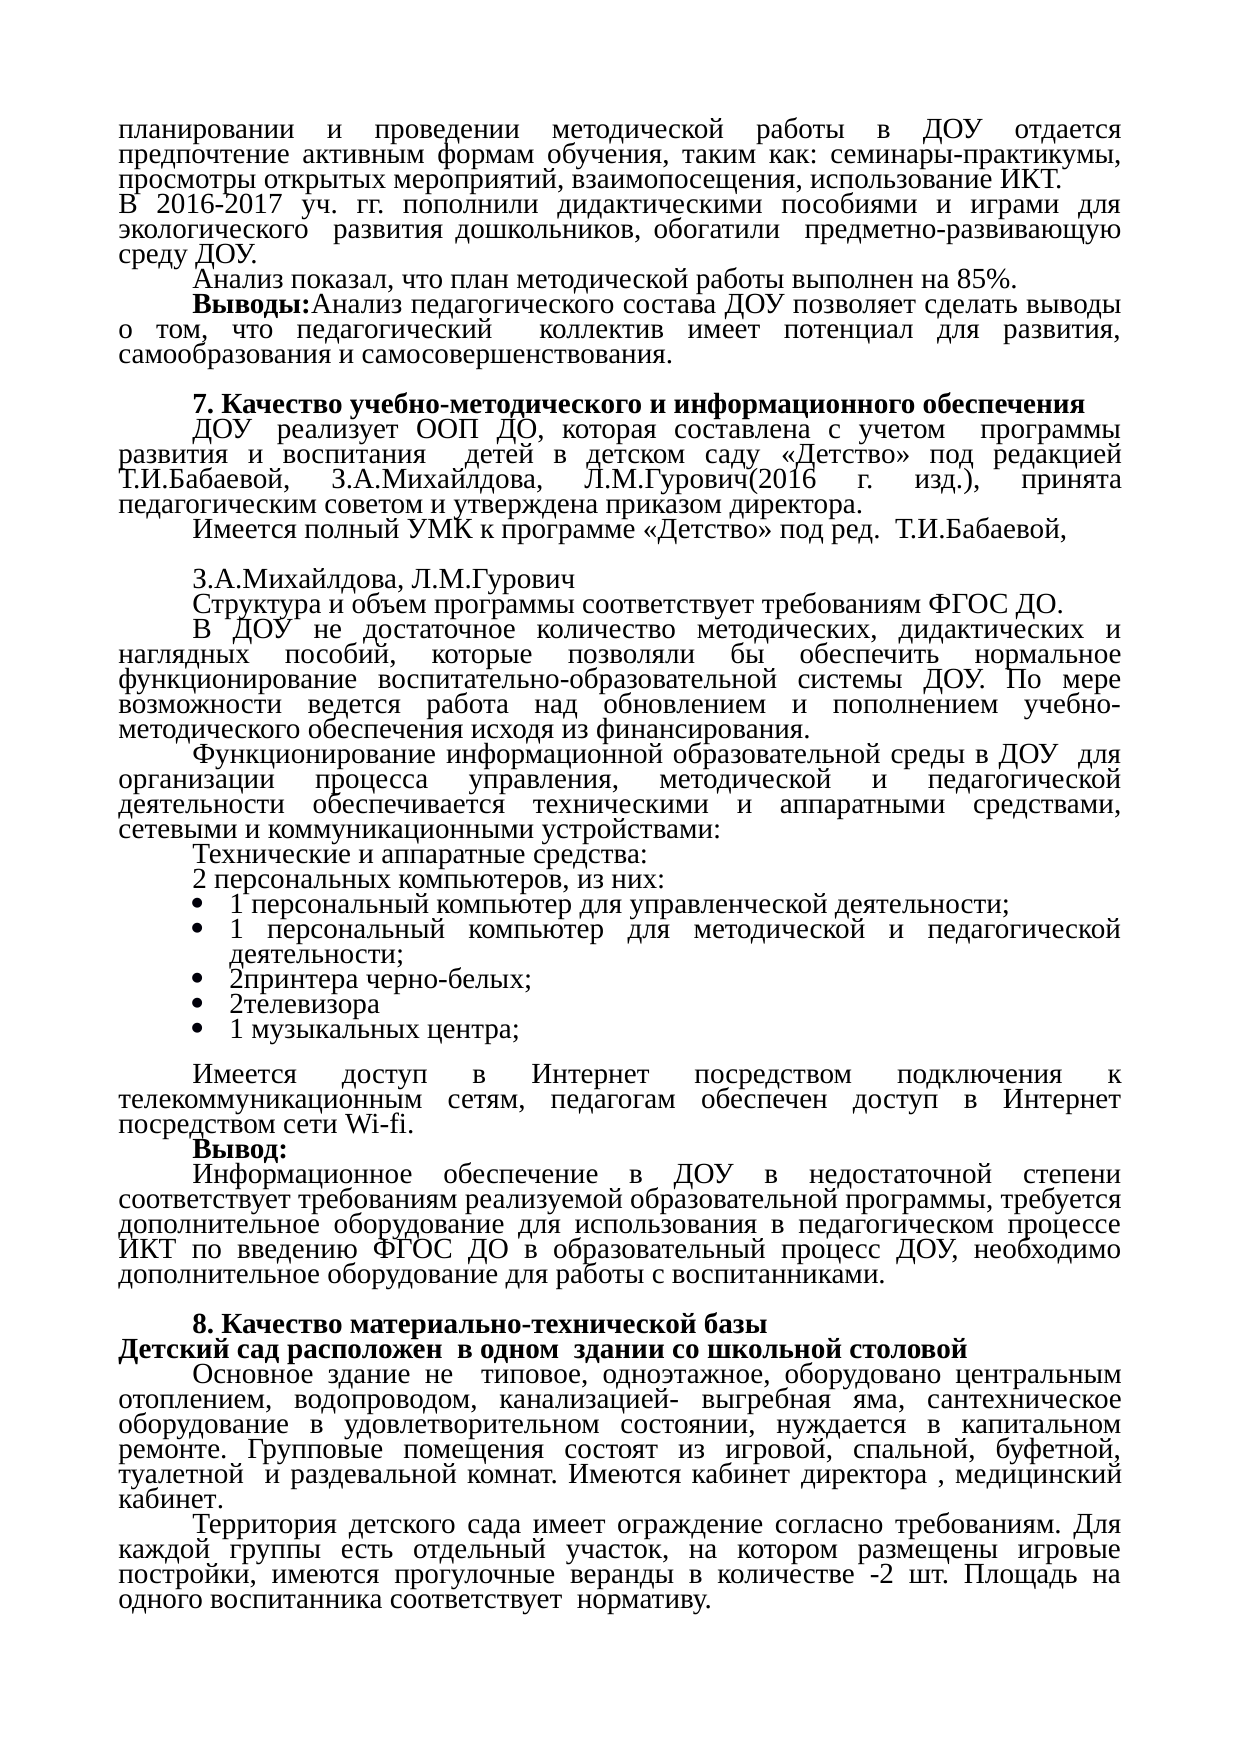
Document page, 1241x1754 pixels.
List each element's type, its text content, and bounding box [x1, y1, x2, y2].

text Анализ показал, что план методической работы выполнен на 85%. [118, 268, 1122, 293]
text 7. Качество учебно-методического и информационного обеспечения [719, 393, 1122, 418]
list 1 музыкальных центра; [192, 1018, 1122, 1043]
text В ДОУ не достаточное количество методических, дидактических и наглядных пособий, которые позволяли бы обеспечить нормальное функционирование воспитательно-образовательной системы ДОУ. По мере возможности ведется работа над обновлением и пополнением учебно-методического обеспечения исходя из финансирования. [118, 618, 1122, 743]
text Территория детского сада имеет ограждение согласно требованиям. Для каждой группы есть отдельный участок, на котором размещены игровые постройки, имеются прогулочные веранды в количестве -2 шт. Площадь на одного воспитанника соответствует нормативу. [118, 1514, 1122, 1614]
text Технические и аппаратные средства: [118, 843, 1122, 868]
text Детский сад расположен в одном здании со школьной столовой [135, 1339, 1122, 1364]
text Структура и объем программы соответствует требованиям ФГОС ДО. [118, 593, 1122, 618]
text Основное здание не типовое, одноэтажное, оборудовано центральным отоплением, водопроводом, канализацией- выгребная яма, сантехническое оборудование в удовлетворительном состоянии, нуждается в капитальном ремонте. Групповые помещения состоят из игровой, спальной, буфетной, туалетной и раздевальной комнат. Имеются кабинет директора , медицинский кабинет. [118, 1364, 1122, 1514]
list 2принтера черно-белых; [192, 968, 1122, 993]
text В 2016-2017 уч. гг. пополнили дидактическими пособиями и играми для экологического развития дошкольников, обогатили предметно-развивающую среду ДОУ. [118, 193, 1122, 268]
text З.А.Михайлдова, Л.М.Гурович [118, 568, 1122, 593]
text Имеется доступ в Интернет посредством подключения к телекоммуникационным сетям, педагогам обеспечен доступ в Интернет посредством сети Wi-fi. [118, 1064, 1122, 1139]
list 1 персональный компьютер для управленческой деятельности; [192, 893, 1122, 918]
text 2 персональных компьютеров, из них: [118, 868, 1122, 893]
text Информационное обеспечение в ДОУ в недостаточной степени соответствует требованиям реализуемой образовательной программы, требуется дополнительное оборудование для использования в педагогическом процессе ИКТ по введению ФГОС ДО в образовательный процесс ДОУ, необходимо дополнительное оборудование для работы с воспитанниками. [118, 1164, 1122, 1289]
text ДОУ реализует ООП ДО, которая составлена с учетом программы развития и воспитания детей в детском саду «Детство» под редакцией Т.И.Бабаевой, З.А.Михайлдова, Л.М.Гурович(2016 г. изд.), принята педагогическим советом и утверждена приказом директора. [118, 418, 1122, 518]
text планировании и проведении методической работы в ДОУ отдается предпочтение активным формам обучения, таким как: семинары-практикумы, просмотры открытых мероприятий, взаимопосещения, использование ИКТ. [118, 118, 1122, 193]
text Вывод: [118, 1139, 1122, 1164]
text 8. Качество материально-технической базы [118, 1314, 1122, 1339]
text Выводы:Анализ педагогического состава ДОУ позволяет сделать выводы о том, что педагогический коллектив имеет потенциал для развития, самообразования и самосовершенствования. [118, 293, 1122, 368]
text 7. Качество учебно-методического и информационного обеспечения [118, 393, 715, 418]
list 2телевизора [192, 993, 1122, 1018]
text Имеется полный УМК к программе «Детство» под ред. Т.И.Бабаевой, [118, 518, 1122, 543]
text Функционирование информационной образовательной среды в ДОУ для организации процесса управления, методической и педагогической деятельности обеспечивается техническими и аппаратными средствами, сетевыми и коммуникационными устройствами: [118, 743, 1122, 843]
list 1 персональный компьютер для методической и педагогической деятельности; [192, 918, 1122, 968]
